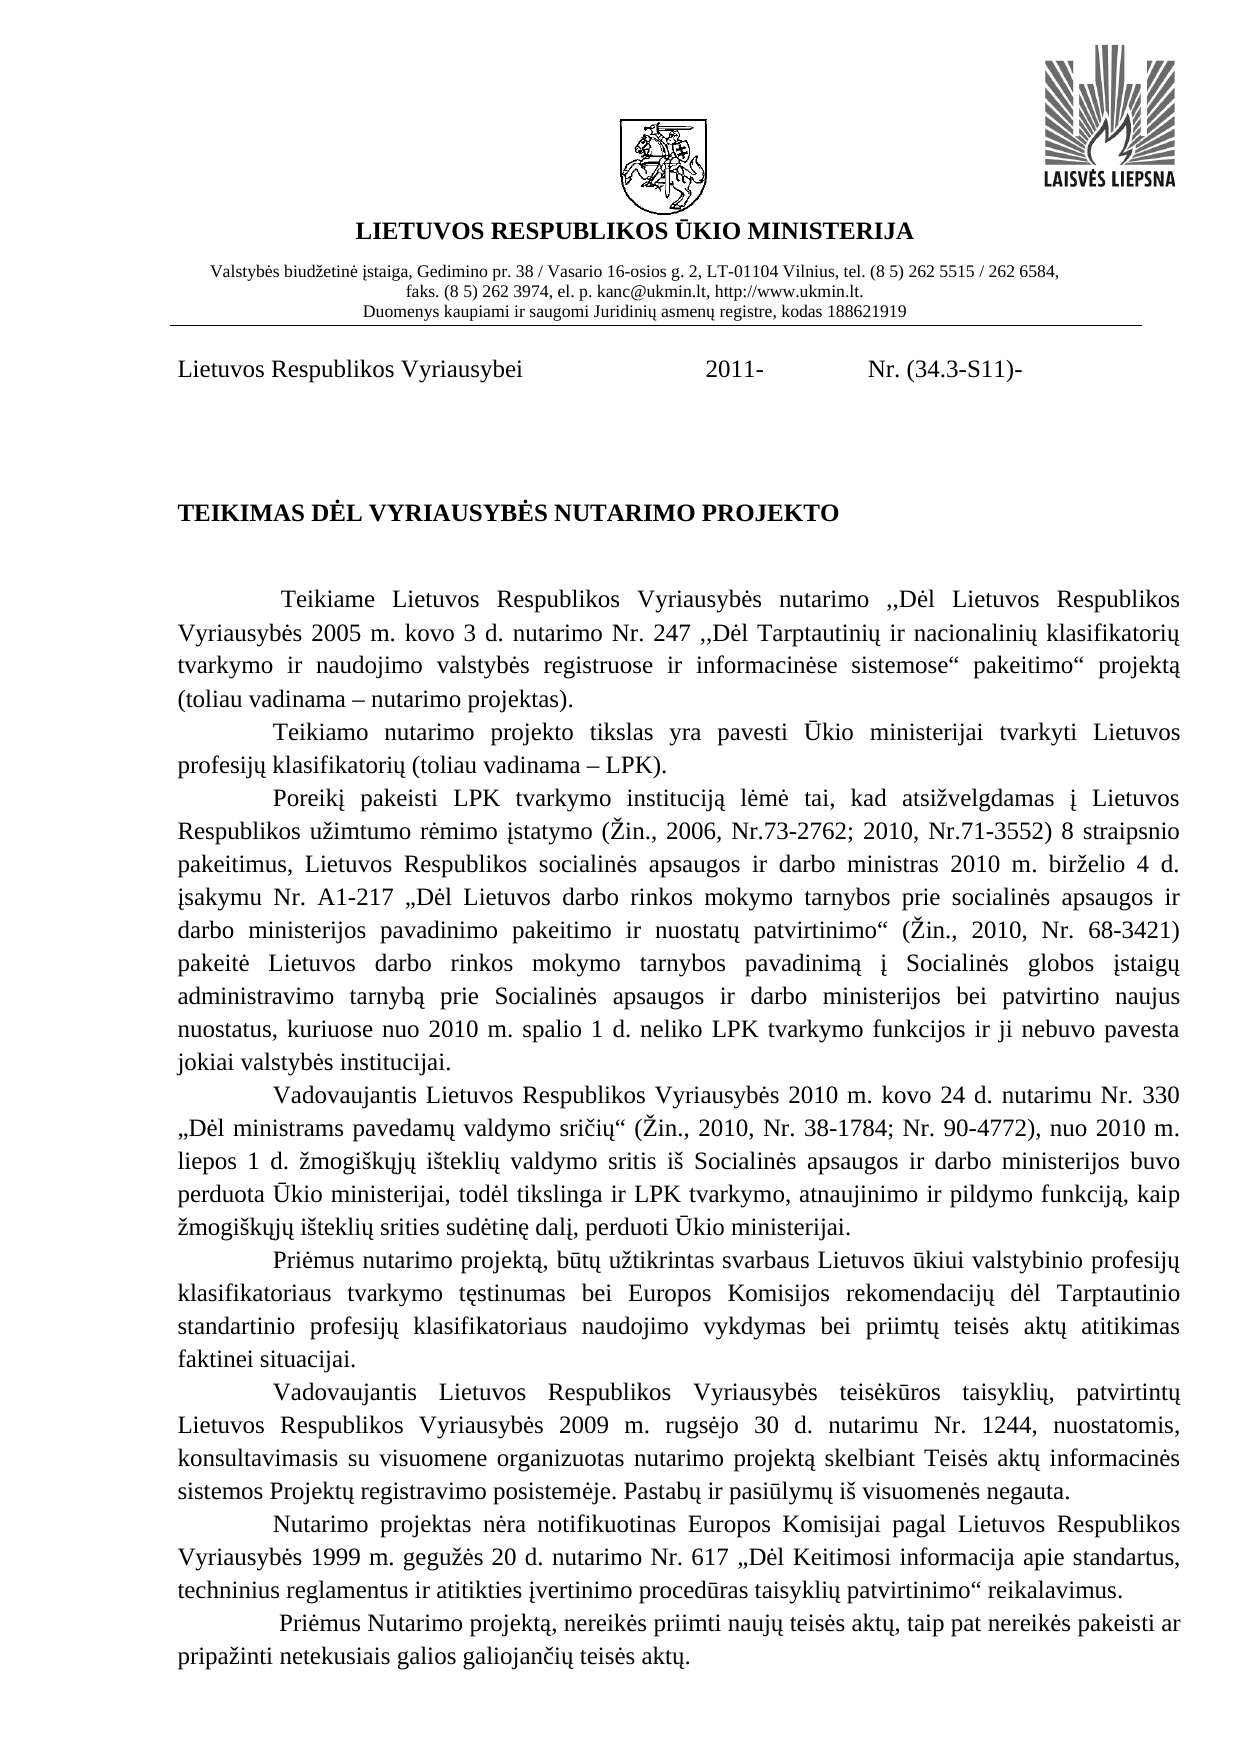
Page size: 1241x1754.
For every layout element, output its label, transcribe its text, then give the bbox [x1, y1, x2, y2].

text Duomenys kaupiami ir saugomi Juridinių asmenų registre, kodas 188621919 [88, 301, 1181, 322]
table_header Lietuvos Respublikos Vyriausybei [177, 355, 661, 412]
table_cell [705, 470, 868, 498]
text Priėmus nutarimo projektą, būtų užtikrintas svarbaus Lietuvos ūkiui valstybinio profesijų klasifikatoriaus tvarkymo tęstinumas bei Europos Komisijos rekomendacijų dėl Tarptautinio standartinio profesijų klasifikatoriaus naudojimo vykdymas bei priimtų teisės aktų atitikimas faktinei situacijai. [177, 1245, 1181, 1373]
table_cell [868, 412, 1144, 441]
table_cell [661, 383, 705, 412]
table_header 2011- [705, 355, 868, 383]
table_cell [705, 383, 868, 412]
text Vadovaujantis Lietuvos Respublikos Vyriausybės teisėkūros taisyklių, patvirtintų Lietuvos Respublikos Vyriausybės 2009 m. rugsėjo 30 d. nutarimu Nr. 1244, nuostatomis, konsultavimasis su visuomene organizuotas nutarimo projektą skelbiant Teisės aktų informacinės sistemos Projektų registravimo posistemėje. Pastabų ir pasiūlymų iš visuomenės negauta. [177, 1377, 1181, 1505]
table_header Nr. (34.3-S11)- [868, 355, 1144, 383]
table_cell [868, 470, 1144, 498]
text Poreikį pakeisti LPK tvarkymo instituciją lėmė tai, kad atsižvelgdamas į Lietuvos Respublikos užimtumo rėmimo įstatymo (Žin., 2006, Nr.73-2762; 2010, Nr.71-3552) 8 straipsnio pakeitimus, Lietuvos Respublikos socialinės apsaugos ir darbo ministras 2010 m. birželio 4 d. įsakymu Nr. A1-217 „Dėl Lietuvos darbo rinkos mokymo tarnybos prie socialinės apsaugos ir darbo ministerijos pavadinimo pakeitimo ir nuostatų patvirtinimo“ (Žin., 2010, Nr. 68-3421) pakeitė Lietuvos darbo rinkos mokymo tarnybos pavadinimą į Socialinės globos įstaigų administravimo tarnybą prie Socialinės apsaugos ir darbo ministerijos bei patvirtino naujus nuostatus, kuriuose nuo 2010 m. spalio 1 d. neliko LPK tvarkymo funkcijos ir ji nebuvo pavesta jokiai valstybės institucijai. [177, 783, 1181, 1076]
table_cell Teikimas dėl vyriausybės nutarimo projekto [177, 498, 1144, 527]
text Priėmus Nutarimo projektą, nereikės priimti naujų teisės aktų, taip pat nereikės pakeisti ar pripažinti netekusiais galios galiojančių teisės aktų. [177, 1608, 1181, 1670]
table_cell [705, 412, 868, 441]
text Teikiamo nutarimo projekto tikslas yra pavesti Ūkio ministerijai tvarkyti Lietuvos profesijų klasifikatorių (toliau vadinama – LPK). [177, 717, 1181, 778]
text Valstybės biudžetinė įstaiga, Gedimino pr. 38 / Vasario 16-osios g. 2, LT-01104 Vilnius, tel. (8 5) 262 5515 / 262 6584, faks. (8 5) 262 3974, el. p. kanc@ukmin.lt, http://www.ukmin.lt. [88, 261, 1181, 301]
table_header [661, 355, 705, 383]
text Nutarimo projektas nėra notifikuotinas Europos Komisijai pagal Lietuvos Respublikos Vyriausybės 1999 m. gegužės 20 d. nutarimo Nr. 617 „Dėl Keitimosi informacija apie standartus, techninius reglamentus ir atitikties įvertinimo procedūras taisyklių patvirtinimo“ reikalavimus. [177, 1509, 1181, 1604]
text LIETUVOS RESPUBLIKOS ŪKIO MINISTERIJA [88, 135, 1181, 244]
text Teikiame Lietuvos Respublikos Vyriausybės nutarimo ,,Dėl Lietuvos Respublikos Vyriausybės 2005 m. kovo 3 d. nutarimo Nr. 247 ,,Dėl Tarptautinių ir nacionalinių klasifikatorių tvarkymo ir naudojimo valstybės registruose ir informacinėse sistemose“ pakeitimo“ projektą (toliau vadinama – nutarimo projektas). [177, 584, 1181, 712]
text Vadovaujantis Lietuvos Respublikos Vyriausybės 2010 m. kovo 24 d. nutarimu Nr. 330 „Dėl ministrams pavedamų valdymo sričių“ (Žin., 2010, Nr. 38-1784; Nr. 90-4772), nuo 2010 m. liepos 1 d. žmogiškųjų išteklių valdymo sritis iš Socialinės apsaugos ir darbo ministerijos buvo perduota Ūkio ministerijai, todėl tikslinga ir LPK tvarkymo, atnaujinimo ir pildymo funkciją, kaip žmogiškųjų išteklių srities sudėtinę dalį, perduoti Ūkio ministerijai. [177, 1080, 1181, 1241]
table_cell [868, 441, 1144, 469]
table_cell [661, 470, 705, 498]
table_cell [868, 383, 1144, 412]
table_cell [177, 412, 661, 441]
table_cell [705, 441, 868, 469]
table_cell [661, 412, 705, 441]
table_cell [177, 441, 661, 469]
table_cell [177, 470, 661, 498]
table_cell [661, 441, 705, 469]
